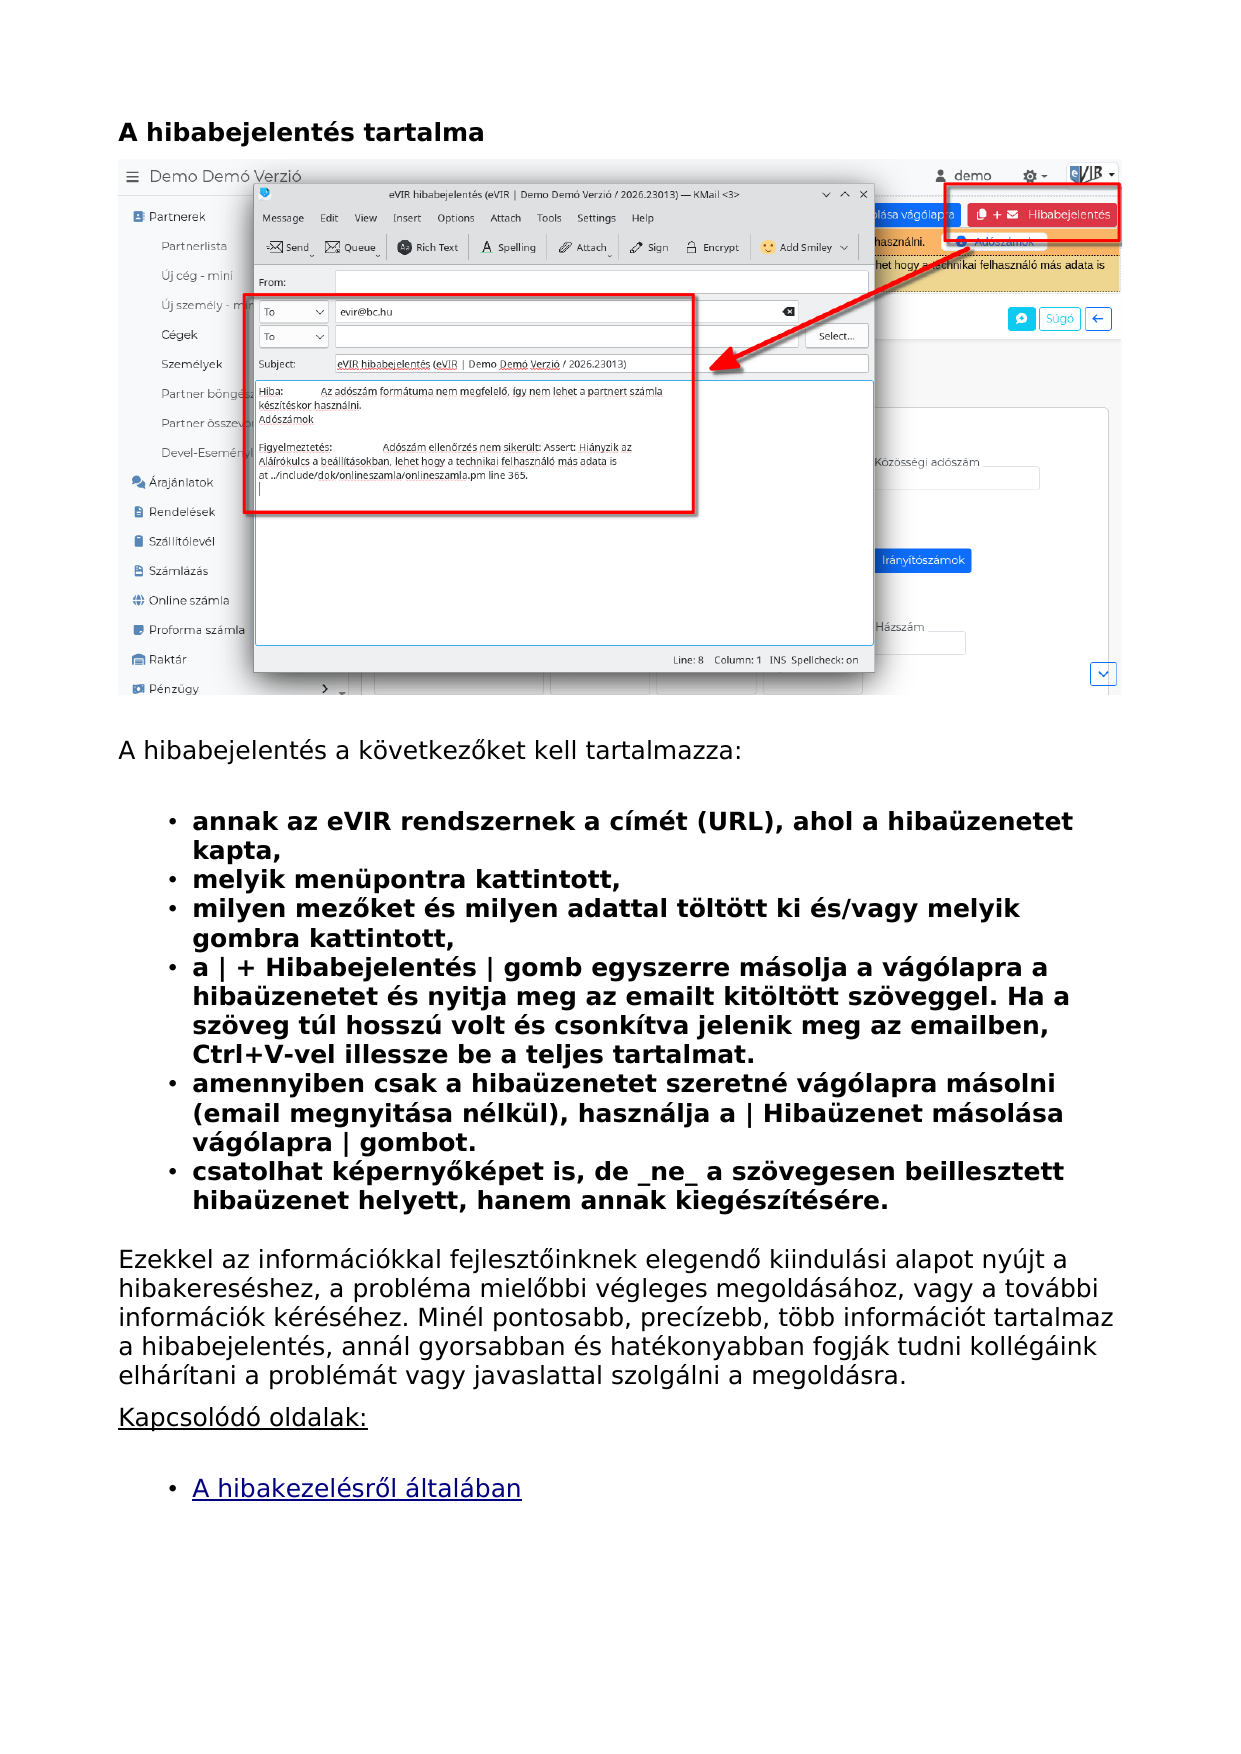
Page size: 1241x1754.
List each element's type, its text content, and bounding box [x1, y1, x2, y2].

picture [118, 159, 1123, 695]
list csatolhat képernyőképet is, de _ne_ a szövegesen beillesztett hibaüzenet helyett, hanem annak kiegészítésére. [177, 1157, 1122, 1215]
list annak az eVIR rendszernek a címét (URL), ahol a hibaüzenetet kapta, [177, 807, 1122, 865]
subtitle A hibabejelentés tartalma [118, 118, 1122, 147]
list milyen mezőket és milyen adattal töltött ki és/vagy melyik gombra kattintott, [177, 894, 1122, 953]
list a | + Hibabejelentés | gomb egyszerre másolja a vágólapra a hibaüzenetet és nyitja meg az emailt kitöltött szöveggel. Ha a szöveg túl hosszú volt és csonkítva jelenik meg az emailben, Ctrl+V-vel illessze be a teljes tartalmat. [177, 953, 1122, 1069]
text A hibabejelentés a következőket kell tartalmazza: [118, 736, 1122, 765]
list amennyiben csak a hibaüzenetet szeretné vágólapra másolni (email megnyitása nélkül), használja a | Hibaüzenet másolása vágólapra | gombot. [177, 1069, 1122, 1157]
list A hibakezelésről általában [177, 1474, 1122, 1503]
list melyik menüpontra kattintott, [177, 865, 1122, 894]
text Ezekkel az információkkal fejlesztőinknek elegendő kiindulási alapot nyújt a hibakereséshez, a probléma mielőbbi végleges megoldásához, vagy a további információk kéréséhez. Minél pontosabb, precízebb, több információt tartalmaz a hibabejelentés, annál gyorsabban és hatékonyabban fogják tudni kollégáink elhárítani a problémát vagy javaslattal szolgálni a megoldásra. [118, 1245, 1122, 1391]
text Kapcsolódó oldalak: [118, 1403, 1122, 1432]
